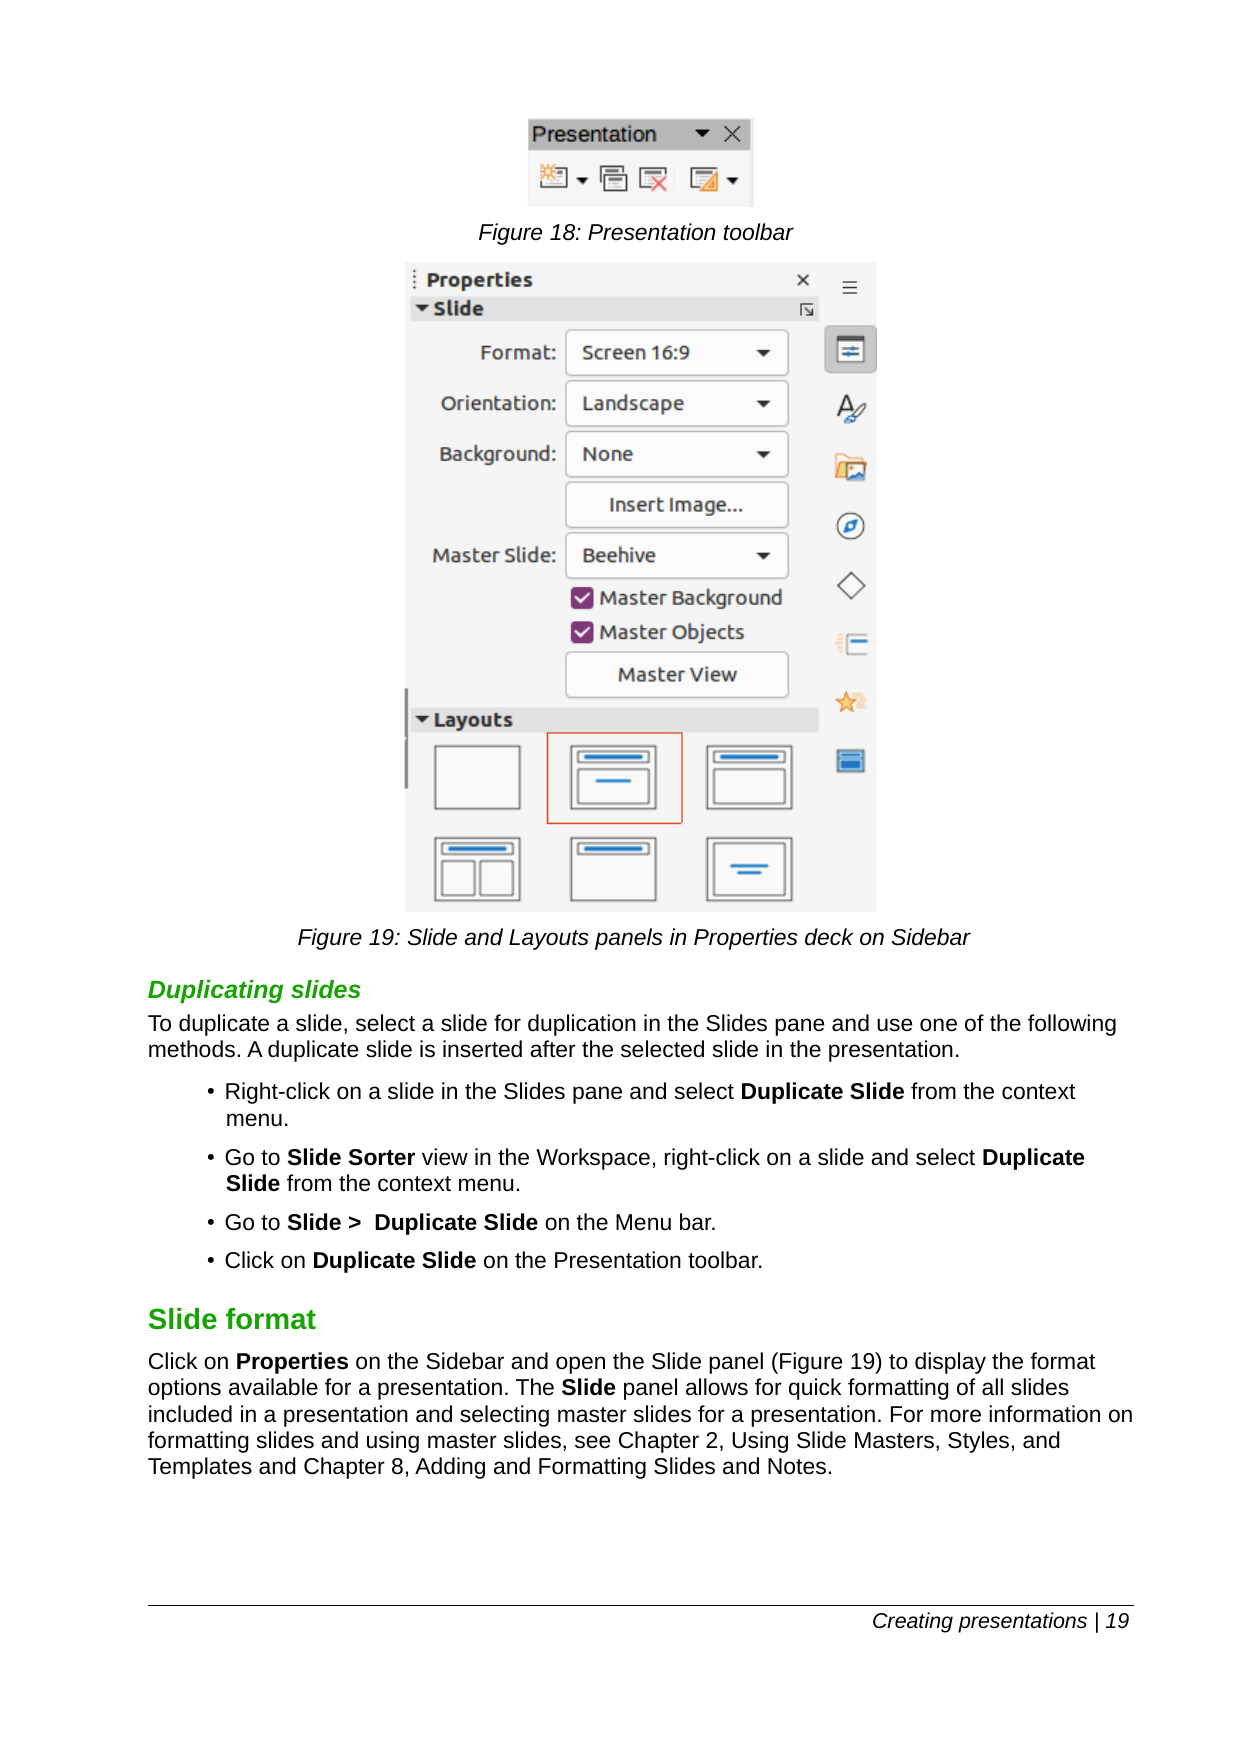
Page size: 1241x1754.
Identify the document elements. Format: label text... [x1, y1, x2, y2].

list Right-click on a slide in the Slides pane and select Duplicate Slide from the context menu. [204, 1075, 1134, 1131]
list Click on Duplicate Slide on the Presentation toolbar. [204, 1244, 1134, 1277]
subtitle Duplicating slides [148, 975, 1134, 1004]
text Click on Properties on the Sidebar and open the Slide panel (Figure 19) to display the format options available for a presentation. The Slide panel allows for quick formatting of all slides included in a presentation and selecting master slides for a presentation. For more information on formatting slides and using master slides, see Chapter 2, Using Slide Masters, Styles, and Templates and Chapter 8, Adding and Formatting Slides and Notes. [148, 1348, 1134, 1479]
list Go to Slide > Duplicate Slide on the Menu bar. [204, 1206, 1134, 1235]
text Figure 19: Slide and Layouts panels in Properties deck on Sidebar [297, 924, 984, 950]
text To duplicate a slide, select a slide for duplication in the Slides pane and use one of the following methods. A duplicate slide is inserted after the selected slide in the presentation. [148, 1010, 1134, 1063]
text Figure 18: Presentation toolbar [478, 219, 803, 246]
picture [527, 118, 754, 207]
subtitle Slide format [148, 1302, 1134, 1335]
picture [404, 262, 877, 912]
list Go to Slide Sorter view in the Workspace, right-click on a slide and select Duplicate Slide from the context menu. [204, 1141, 1134, 1196]
